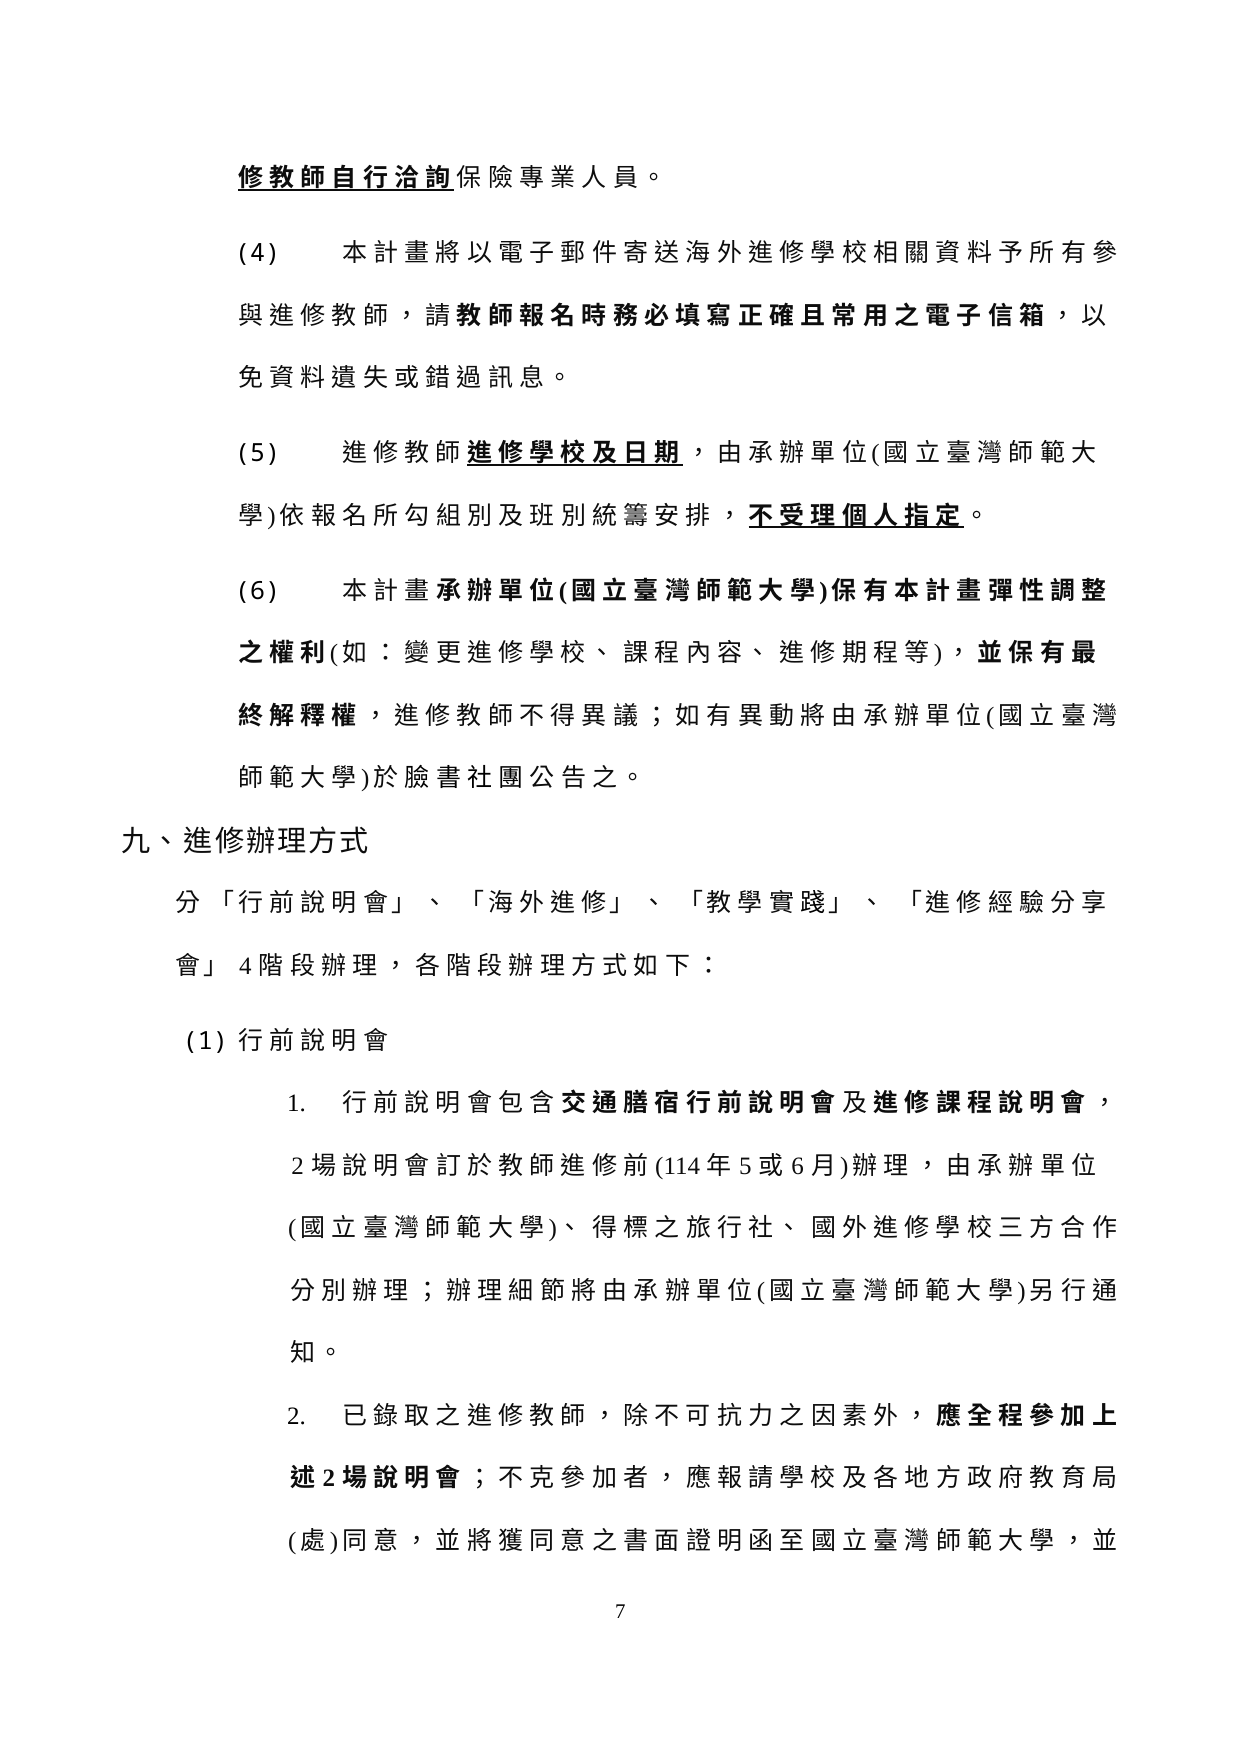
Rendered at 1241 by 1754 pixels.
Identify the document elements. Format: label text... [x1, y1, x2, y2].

text 九、進修辦理方式 [120, 797, 1120, 859]
list 本計畫承辦單位(國立臺灣師範大學)保有本計畫彈性調整之權利(如：變更進修學校、課程內容、進修期程等)，並保有最終解釋權，進修教師不得異議；如有異動將由承辦單位(國立臺灣師範大學)於臉書社團公告之。 [229, 547, 1120, 797]
list 進修教師進修學校及日期，由承辦單位(國立臺灣師範大學)依報名所勾組別及班別統籌安排，不受理個人指定。 [229, 409, 1120, 534]
list 行前說明會包含交通膳宿行前說明會及進修課程說明會，2場說明會訂於教師進修前(114年5或6月)辦理，由承辦單位(國立臺灣師範大學)、得標之旅行社、國外進修學校三方合作分別辦理；辦理細節將由承辦單位(國立臺灣師範大學)另行通知。 [279, 1059, 1120, 1372]
list 已錄取之進修教師，除不可抗力之因素外，應全程參加上述2場說明會；不克參加者，應報請學校及各地方政府教育局(處)同意，並將獲同意之書面證明函至國立臺灣師範大學，並 [279, 1372, 1120, 1559]
list 考量國外生活安全性，錄取本計畫之進修教師應於出發前自行購買個人海外進修期間之國外旅平險或旅行綜合保險(依照各進修學校規定，須包含意外醫療、突發疾病醫療、遺體運送回國、緊急醫療運送等項目)，並於承辦單位指定時間內繳交中文及英文保險資料電子彩色掃描pdf檔予承辦單位(國立臺灣師範大學)憑證留存。本計畫不提供國外保險代辦服務，若有保險相關疑問(如：加保項目、正副本請款賠償認定、保險賠償範圍及金額等)，請進修教師自行洽詢保險專業人員。 [229, 134, 1120, 197]
list 本計畫將以電子郵件寄送海外進修學校相關資料予所有參與進修教師，請教師報名時務必填寫正確且常用之電子信箱，以免資料遺失或錯過訊息。 [229, 209, 1120, 397]
text 分「行前說明會」、「海外進修」、「教學實踐」、「進修經驗分享會」4階段辦理，各階段辦理方式如下： [170, 859, 1120, 984]
list 行前說明會 [179, 997, 1120, 1059]
